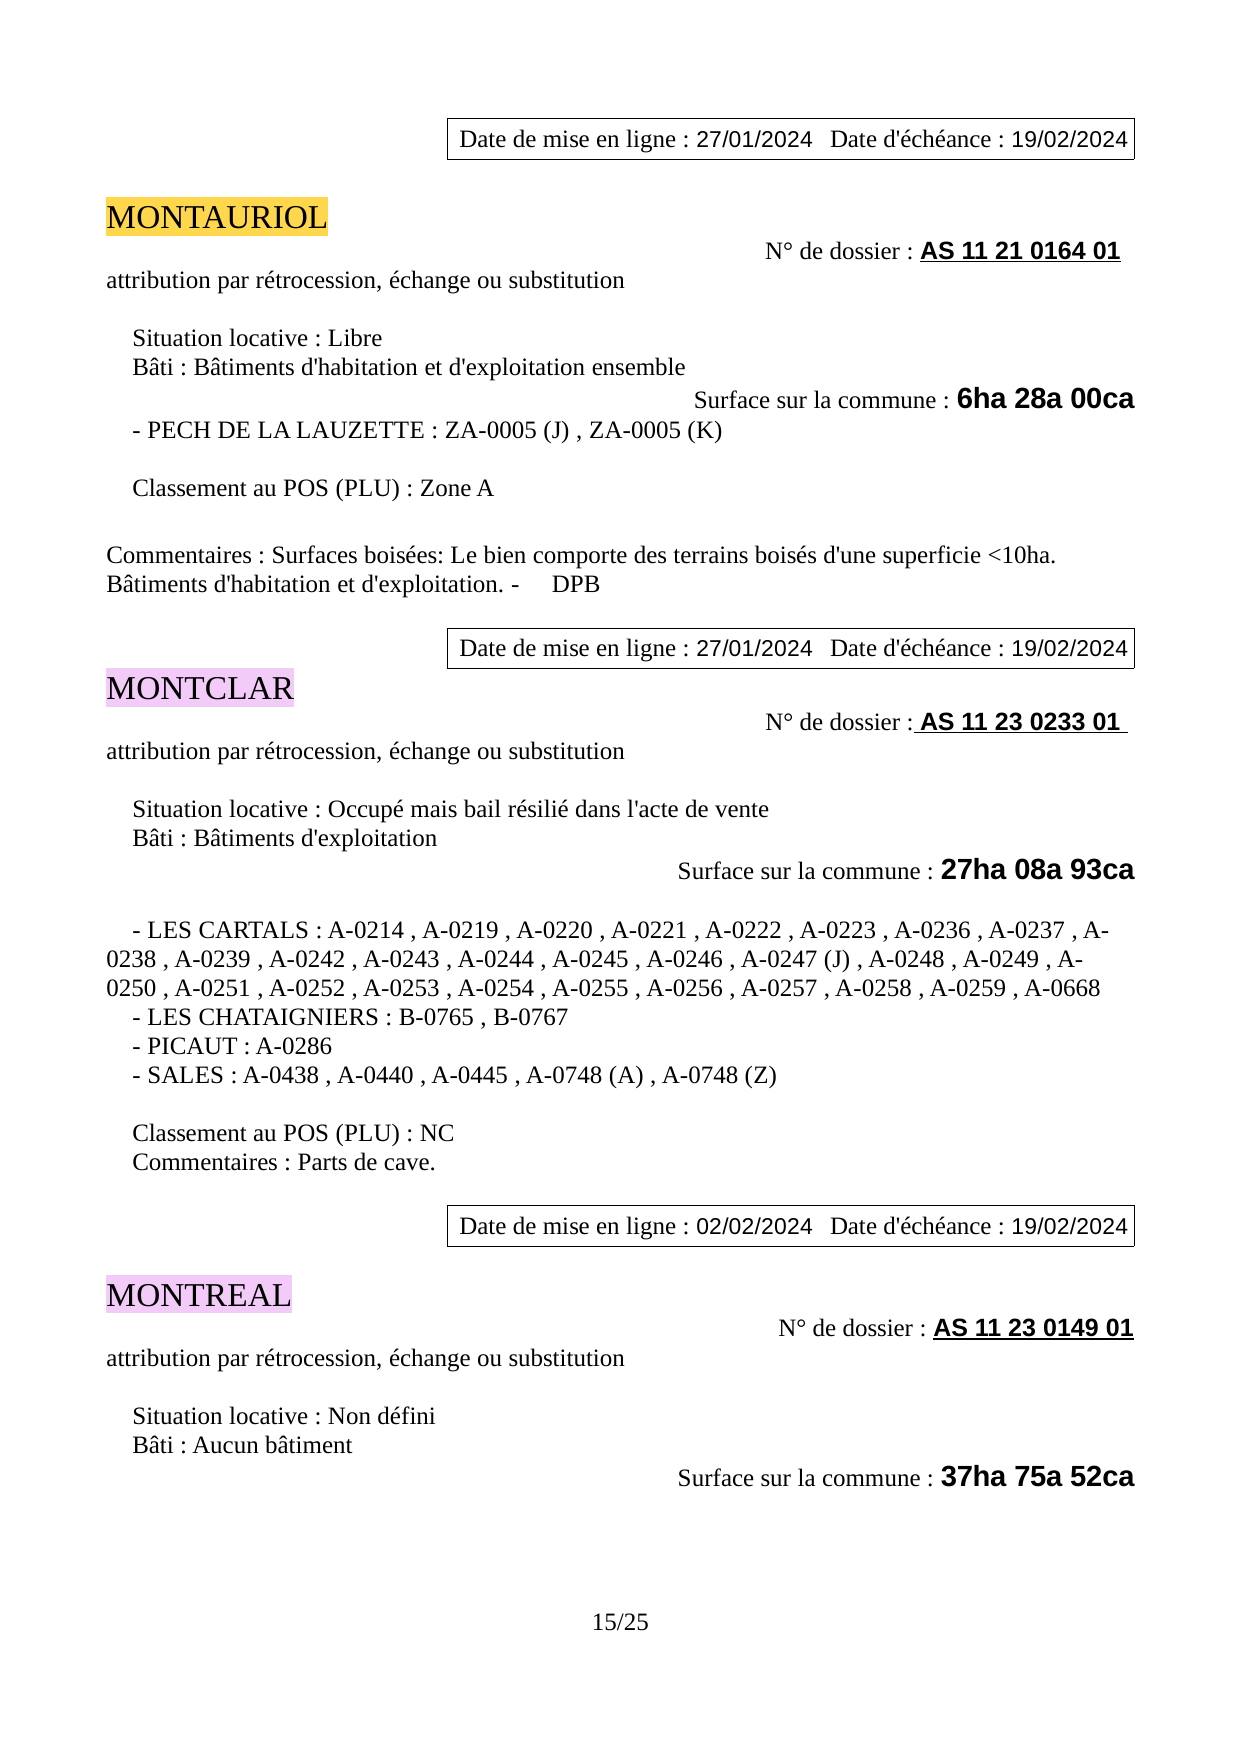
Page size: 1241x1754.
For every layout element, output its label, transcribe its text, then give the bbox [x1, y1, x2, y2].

text Situation locative : Libre [106, 323, 1134, 352]
table_header Date de mise en ligne : 27/01/2024 [448, 629, 819, 668]
text Bâti : Aucun bâtiment [106, 1429, 1134, 1459]
text Surface sur la commune : 6ha 28a 00ca [106, 381, 1134, 414]
text attribution par rétrocession, échange ou substitution [106, 1342, 1134, 1371]
table_header Date d'échéance : 19/02/2024 [819, 119, 1134, 159]
text N° de dossier : AS 11 21 0164 01 [106, 236, 1134, 265]
text - PECH DE LA LAUZETTE : ZA-0005 (J) , ZA-0005 (K) [106, 414, 1134, 444]
text Situation locative : Non défini [106, 1401, 1134, 1429]
text Situation locative : Occupé mais bail résilié dans l'acte de vente [106, 794, 1134, 823]
text - LES CARTALS : A-0214 , A-0219 , A-0220 , A-0221 , A-0222 , A-0223 , A-0236 , A-0237 , A-0238 , A-0239 , A-0242 , A-0243 , A-0244 , A-0245 , A-0246 , A-0247 (J) , A-0248 , A-0249 , A-0250 , A-0251 , A-0252 , A-0253 , A-0254 , A-0255 , A-0256 , A-0257 , A-0258 , A-0259 , A-0668 [106, 914, 1134, 1002]
text N° de dossier : AS 11 23 0233 01 [106, 707, 1134, 736]
table_header Date d'échéance : 19/02/2024 [819, 1206, 1134, 1246]
text Surface sur la commune : 27ha 08a 93ca [106, 852, 1134, 885]
text MONTCLAR [106, 668, 1134, 707]
text Bâti : Bâtiments d'exploitation [106, 823, 1134, 852]
text MONTAURIOL [106, 197, 1134, 236]
text Bâti : Bâtiments d'habitation et d'exploitation ensemble [106, 352, 1134, 381]
text Classement au POS (PLU) : Zone A [106, 473, 1134, 502]
table_header Date de mise en ligne : 02/02/2024 [448, 1206, 819, 1246]
text attribution par rétrocession, échange ou substitution [106, 265, 1134, 294]
text MONTREAL [106, 1275, 1134, 1313]
text Commentaires : Parts de cave. [106, 1147, 1134, 1176]
text Commentaires : Surfaces boisées: Le bien comporte des terrains boisés d'une superficie <10ha. [106, 540, 1134, 569]
text - SALES : A-0438 , A-0440 , A-0445 , A-0748 (A) , A-0748 (Z) [106, 1060, 1134, 1089]
text - LES CHATAIGNIERS : B-0765 , B-0767 [106, 1002, 1134, 1031]
text - PICAUT : A-0286 [106, 1031, 1134, 1060]
text N° de dossier : AS 11 23 0149 01 [106, 1313, 1134, 1342]
table_header Date d'échéance : 19/02/2024 [819, 629, 1134, 668]
text attribution par rétrocession, échange ou substitution [106, 736, 1134, 765]
table_header Date de mise en ligne : 27/01/2024 [448, 119, 819, 159]
text Bâtiments d'habitation et d'exploitation. - DPB [106, 569, 1134, 598]
text Surface sur la commune : 37ha 75a 52ca [106, 1459, 1134, 1492]
text Classement au POS (PLU) : NC [106, 1118, 1134, 1147]
